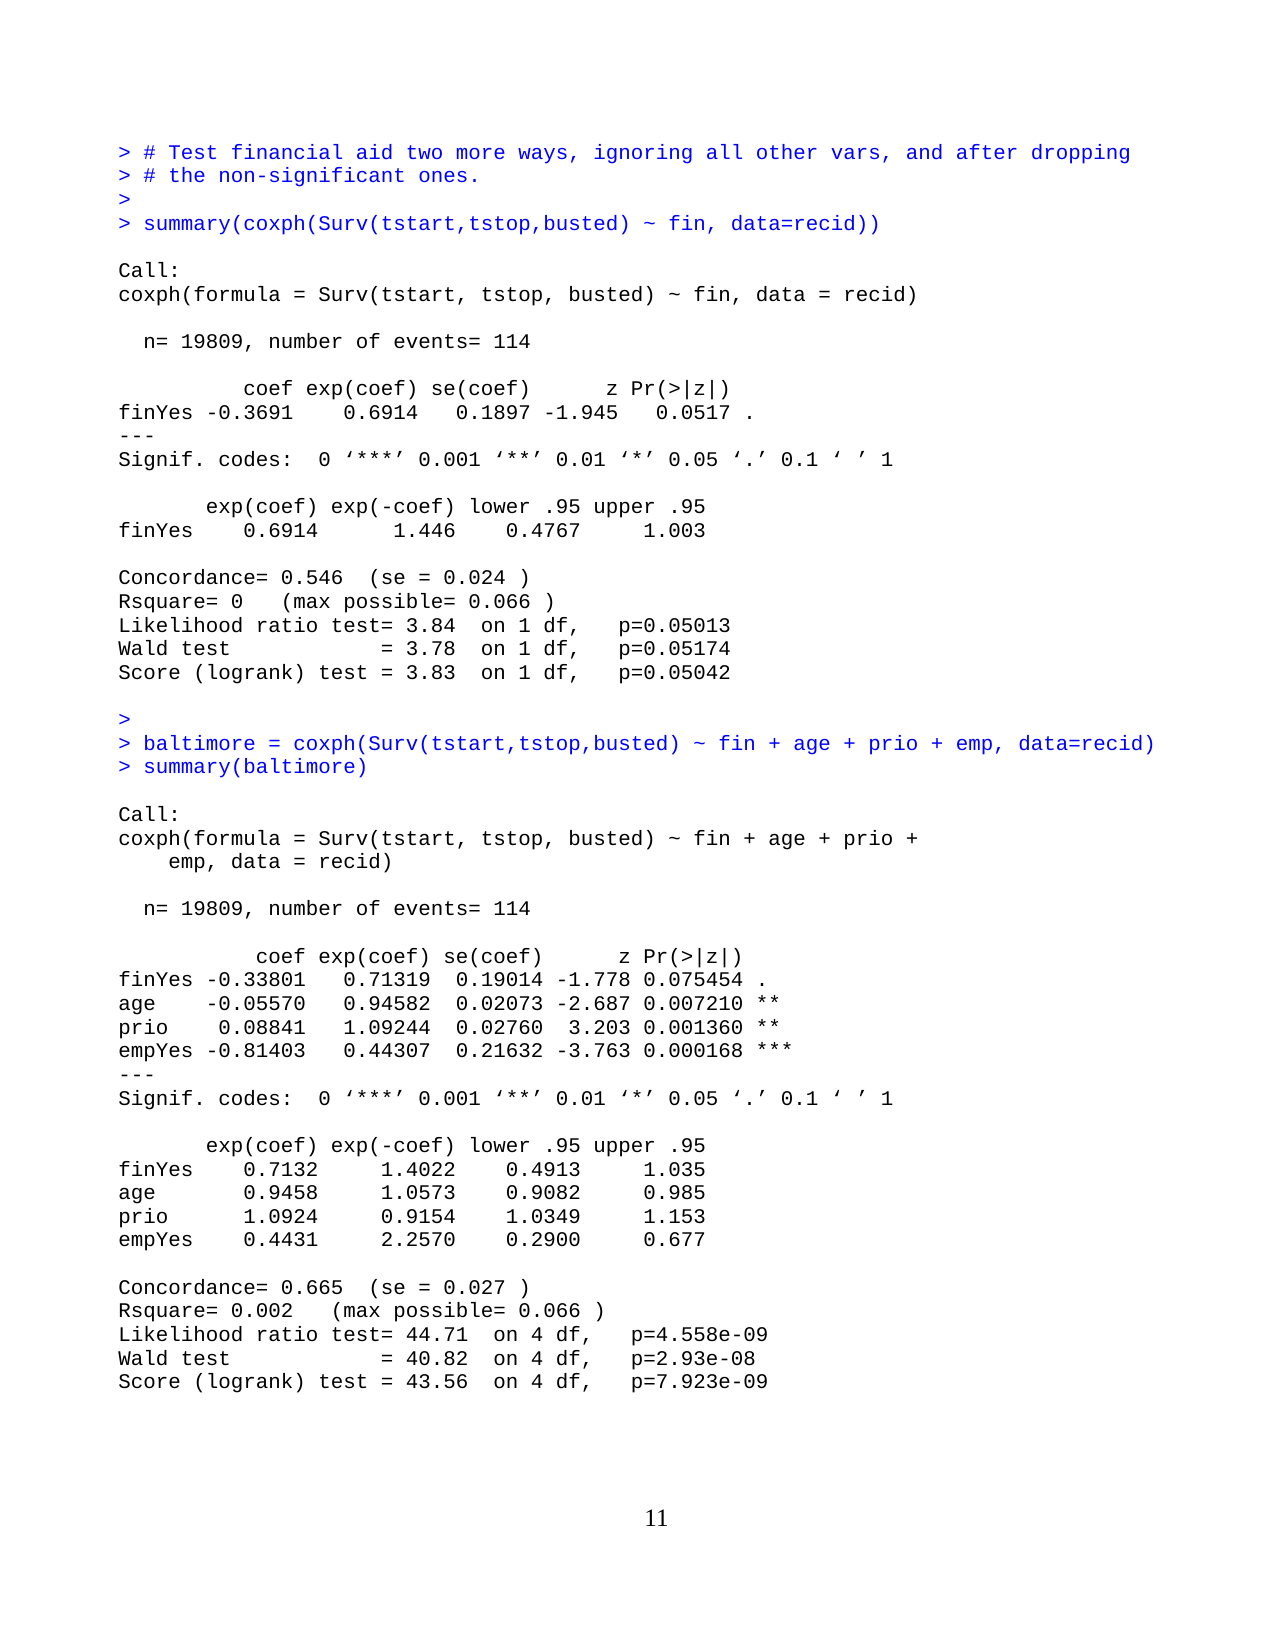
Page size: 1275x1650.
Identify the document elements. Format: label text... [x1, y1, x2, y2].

text finYes -0.3691 0.6914 0.1897 -1.945 0.0517 . [118, 402, 1194, 426]
text Concordance= 0.665 (se = 0.027 ) [118, 1277, 1194, 1300]
text age -0.05570 0.94582 0.02073 -2.687 0.007210 ** [118, 993, 1194, 1017]
text prio 1.0924 0.9154 1.0349 1.153 [118, 1206, 1194, 1229]
text age 0.9458 1.0573 0.9082 0.985 [118, 1182, 1194, 1206]
text Score (logrank) test = 3.83 on 1 df, p=0.05042 [118, 662, 1194, 686]
text emp, data = recid) [118, 851, 1194, 875]
text Signif. codes: 0 ‘***’ 0.001 ‘**’ 0.01 ‘*’ 0.05 ‘.’ 0.1 ‘ ’ 1 [118, 1088, 1194, 1111]
text coef exp(coef) se(coef) z Pr(>|z|) [118, 946, 1194, 969]
text Call: [118, 804, 1194, 827]
text > summary(coxph(Surv(tstart,tstop,busted) ~ fin, data=recid)) [118, 213, 1194, 236]
text coxph(formula = Surv(tstart, tstop, busted) ~ fin, data = recid) [118, 284, 1194, 307]
text Likelihood ratio test= 44.71 on 4 df, p=4.558e-09 [118, 1324, 1194, 1348]
text Rsquare= 0 (max possible= 0.066 ) [118, 591, 1194, 615]
text Likelihood ratio test= 3.84 on 1 df, p=0.05013 [118, 615, 1194, 638]
text > # Test financial aid two more ways, ignoring all other vars, and after dropping [118, 142, 1194, 165]
text Call: [118, 260, 1194, 284]
text finYes 0.6914 1.446 0.4767 1.003 [118, 520, 1194, 544]
text Concordance= 0.546 (se = 0.024 ) [118, 567, 1194, 591]
text Wald test = 40.82 on 4 df, p=2.93e-08 [118, 1348, 1194, 1371]
text Score (logrank) test = 43.56 on 4 df, p=7.923e-09 [118, 1371, 1194, 1395]
text prio 0.08841 1.09244 0.02760 3.203 0.001360 ** [118, 1017, 1194, 1040]
text > # the non-significant ones. [118, 165, 1194, 189]
text exp(coef) exp(-coef) lower .95 upper .95 [118, 1135, 1194, 1158]
text n= 19809, number of events= 114 [118, 898, 1194, 922]
text --- [118, 1064, 1194, 1088]
text Rsquare= 0.002 (max possible= 0.066 ) [118, 1300, 1194, 1324]
text n= 19809, number of events= 114 [118, 331, 1194, 354]
text Wald test = 3.78 on 1 df, p=0.05174 [118, 638, 1194, 662]
text exp(coef) exp(-coef) lower .95 upper .95 [118, 496, 1194, 520]
text > baltimore = coxph(Surv(tstart,tstop,busted) ~ fin + age + prio + emp, data=recid) [118, 733, 1194, 757]
text coxph(formula = Surv(tstart, tstop, busted) ~ fin + age + prio + [118, 827, 1194, 851]
text > summary(baltimore) [118, 757, 1194, 780]
text Signif. codes: 0 ‘***’ 0.001 ‘**’ 0.01 ‘*’ 0.05 ‘.’ 0.1 ‘ ’ 1 [118, 449, 1194, 473]
text coef exp(coef) se(coef) z Pr(>|z|) [118, 378, 1194, 402]
text > [118, 189, 1194, 213]
text > [118, 709, 1194, 733]
text --- [118, 426, 1194, 449]
text empYes 0.4431 2.2570 0.2900 0.677 [118, 1229, 1194, 1253]
text finYes 0.7132 1.4022 0.4913 1.035 [118, 1158, 1194, 1182]
text empYes -0.81403 0.44307 0.21632 -3.763 0.000168 *** [118, 1040, 1194, 1064]
text finYes -0.33801 0.71319 0.19014 -1.778 0.075454 . [118, 969, 1194, 993]
